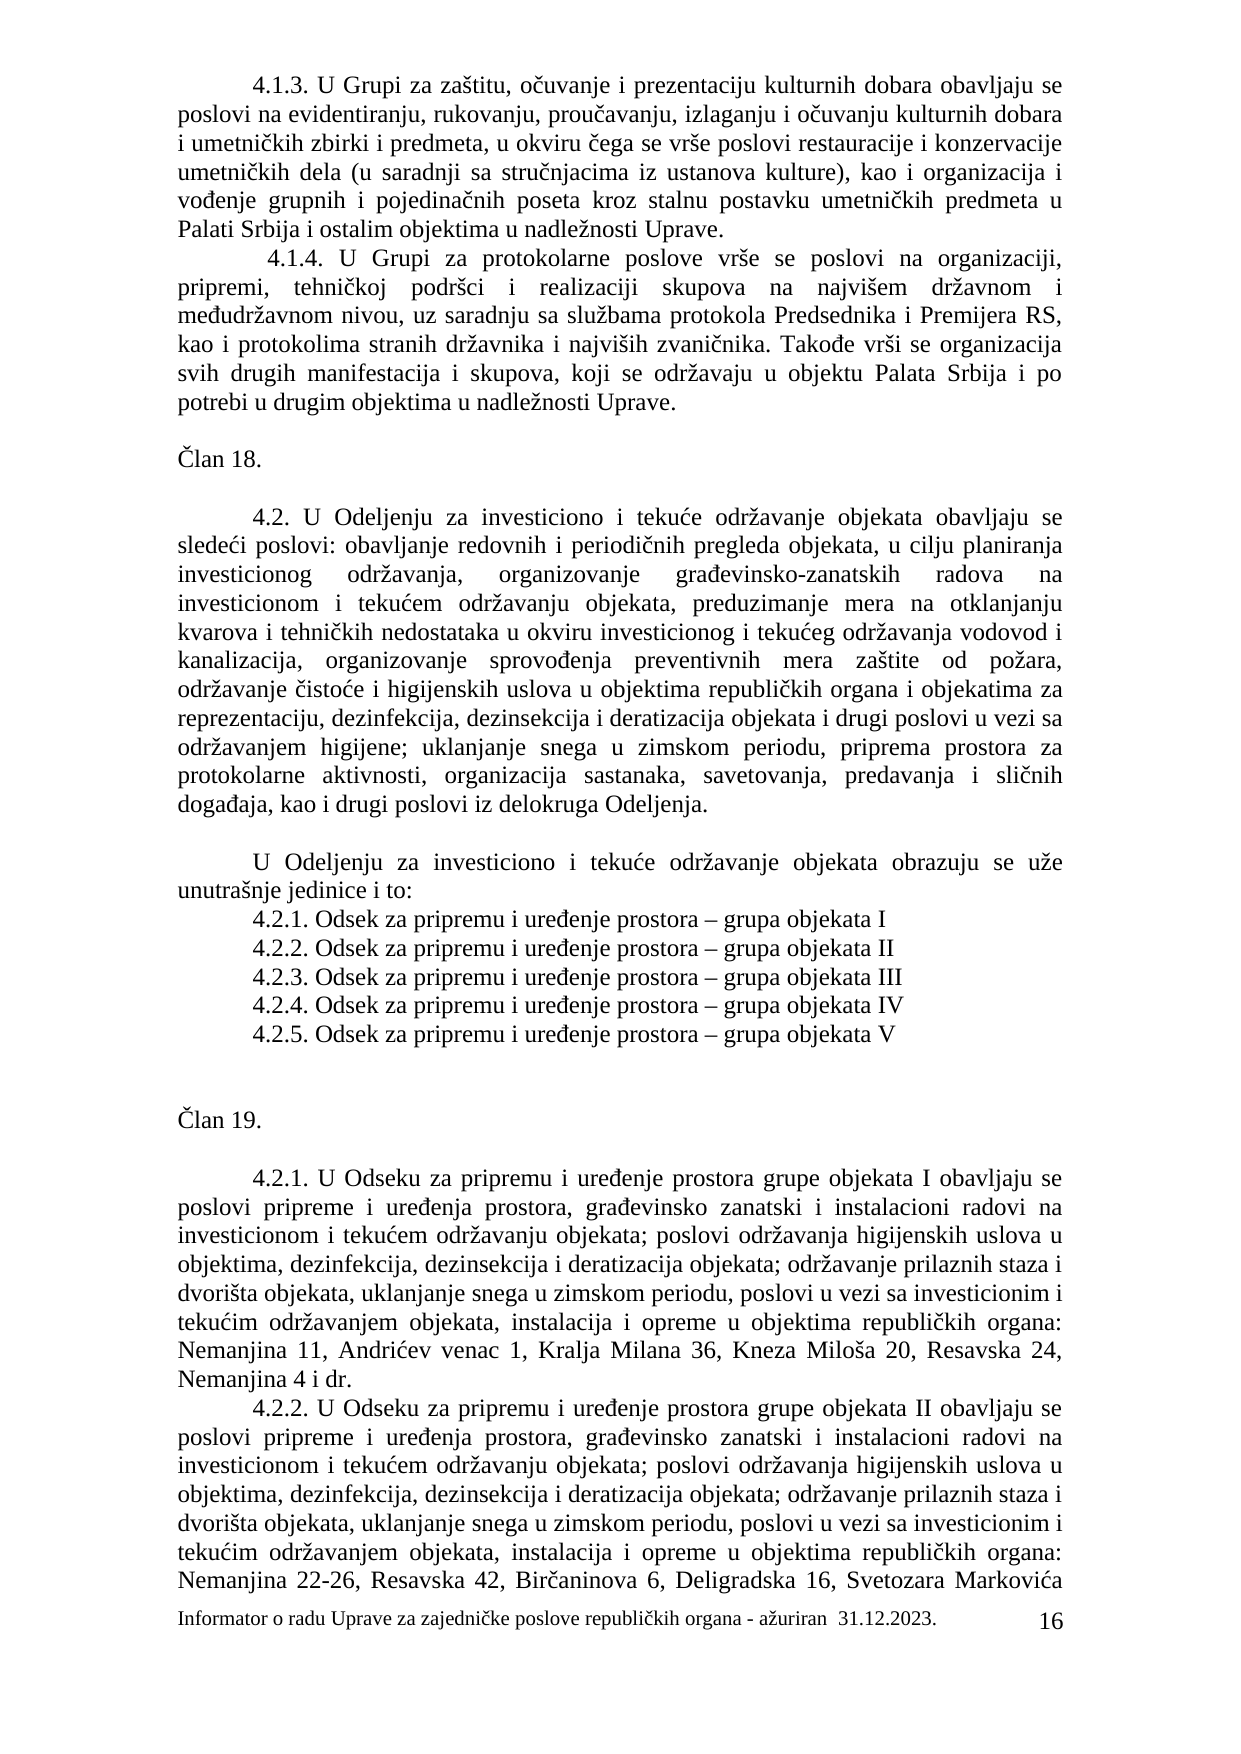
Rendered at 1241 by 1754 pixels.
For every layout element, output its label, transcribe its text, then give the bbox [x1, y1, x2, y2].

subtitle 4.1.4. U Grupi za protokolarne poslove vrše se poslovi na organizaciji, pripremi, tehničkoj podršci i realizaciji skupova na najvišem državnom i međudržavnom nivou, uz saradnju sa službama protokola Predsednika i Premijera RS, kao i protokolima stranih državnika i najviših zvaničnika. Takođe vrši se organizacija svih drugih manifestacija i skupova, koji se održavaju u objektu Palata Srbija i po potrebi u drugim objektima u nadležnosti Uprave. [177, 243, 1063, 415]
subtitle 4.2.2. Odsek za pripremu i uređenje prostora – grupa objekata II [177, 933, 1063, 962]
subtitle 4.2.2. U Odseku za pripremu i uređenje prostora grupe objekata II obavljaju se poslovi pripreme i uređenja prostora, građevinsko zanatski i instalacioni radovi na investicionom i tekućem održavanju objekata; poslovi održavanja higijenskih uslova u objektima, dezinfekcija, dezinsekcija i deratizacija objekata; održavanje prilaznih staza i dvorišta objekata, uklanjanje snega u zimskom periodu, poslovi u vezi sa investicionim i tekućim održavanjem objekata, instalacija i opreme u objektima republičkih organa: Nemanjina 22-26, Resavska 42, Birčaninova 6, Deligradska 16, Svetozara Markovića [177, 1393, 1063, 1594]
subtitle 4.2.1. Odsek za pripremu i uređenje prostora – grupa objekata I [177, 904, 1063, 933]
subtitle Član 18. [177, 444, 1063, 473]
subtitle 4.2.5. Odsek za pripremu i uređenje prostora – grupa objekata V [177, 1019, 1063, 1048]
subtitle 4.1.3. U Grupi za zaštitu, očuvanje i prezentaciju kulturnih dobara obavljaju se poslovi na evidentiranju, rukovanju, proučavanju, izlaganju i očuvanju kulturnih dobara i umetničkih zbirki i predmeta, u okviru čega se vrše poslovi restauracije i konzervacije umetničkih dela (u saradnji sa stručnjacima iz ustanova kulture), kao i organizacija i vođenje grupnih i pojedinačnih poseta kroz stalnu postavku umetničkih predmeta u Palati Srbija i ostalim objektima u nadležnosti Uprave. [177, 70, 1063, 243]
subtitle 4.2. U Odeljenju za investiciono i tekuće održavanje objekata obavljaju se sledeći poslovi: obavljanje redovnih i periodičnih pregleda objekata, u cilju planiranja investicionog održavanja, organizovanje građevinsko-zanatskih radova na investicionom i tekućem održavanju objekata, preduzimanje mera na otklanjanju kvarova i tehničkih nedostataka u okviru investicionog i tekućeg održavanja vodovod i kanalizacija, organizovanje sprovođenja preventivnih mera zaštite od požara, održavanje čistoće i higijenskih uslova u objektima republičkih organa i objekatima za reprezentaciju, dezinfekcija, dezinsekcija i deratizacija objekata i drugi poslovi u vezi sa održavanjem higijene; uklanjanje snega u zimskom periodu, priprema prostora za protokolarne aktivnosti, organizacija sastanaka, savetovanja, predavanja i sličnih događaja, kao i drugi poslovi iz delokruga Odeljenja. [177, 502, 1063, 818]
subtitle 4.2.1. U Odseku za pripremu i uređenje prostora grupe objekata I obavljaju se poslovi pripreme i uređenja prostora, građevinsko zanatski i instalacioni radovi na investicionom i tekućem održavanju objekata; poslovi održavanja higijenskih uslova u objektima, dezinfekcija, dezinsekcija i deratizacija objekata; održavanje prilaznih staza i dvorišta objekata, uklanjanje snega u zimskom periodu, poslovi u vezi sa investicionim i tekućim održavanjem objekata, instalacija i opreme u objektima republičkih organa: Nemanjina 11, Andrićev venac 1, Kralja Milana 36, Kneza Miloša 20, Resavska 24, Nemanjina 4 i dr. [177, 1163, 1063, 1393]
subtitle 4.2.3. Odsek za pripremu i uređenje prostora – grupa objekata III [177, 962, 1063, 990]
subtitle Član 19. [177, 1105, 1063, 1134]
subtitle U Odeljenju za investiciono i tekuće održavanje objekata obrazuju se uže unutrašnje jedinice i to: [177, 847, 1063, 904]
subtitle 4.2.4. Odsek za pripremu i uređenje prostora – grupa objekata IV [177, 990, 1063, 1019]
